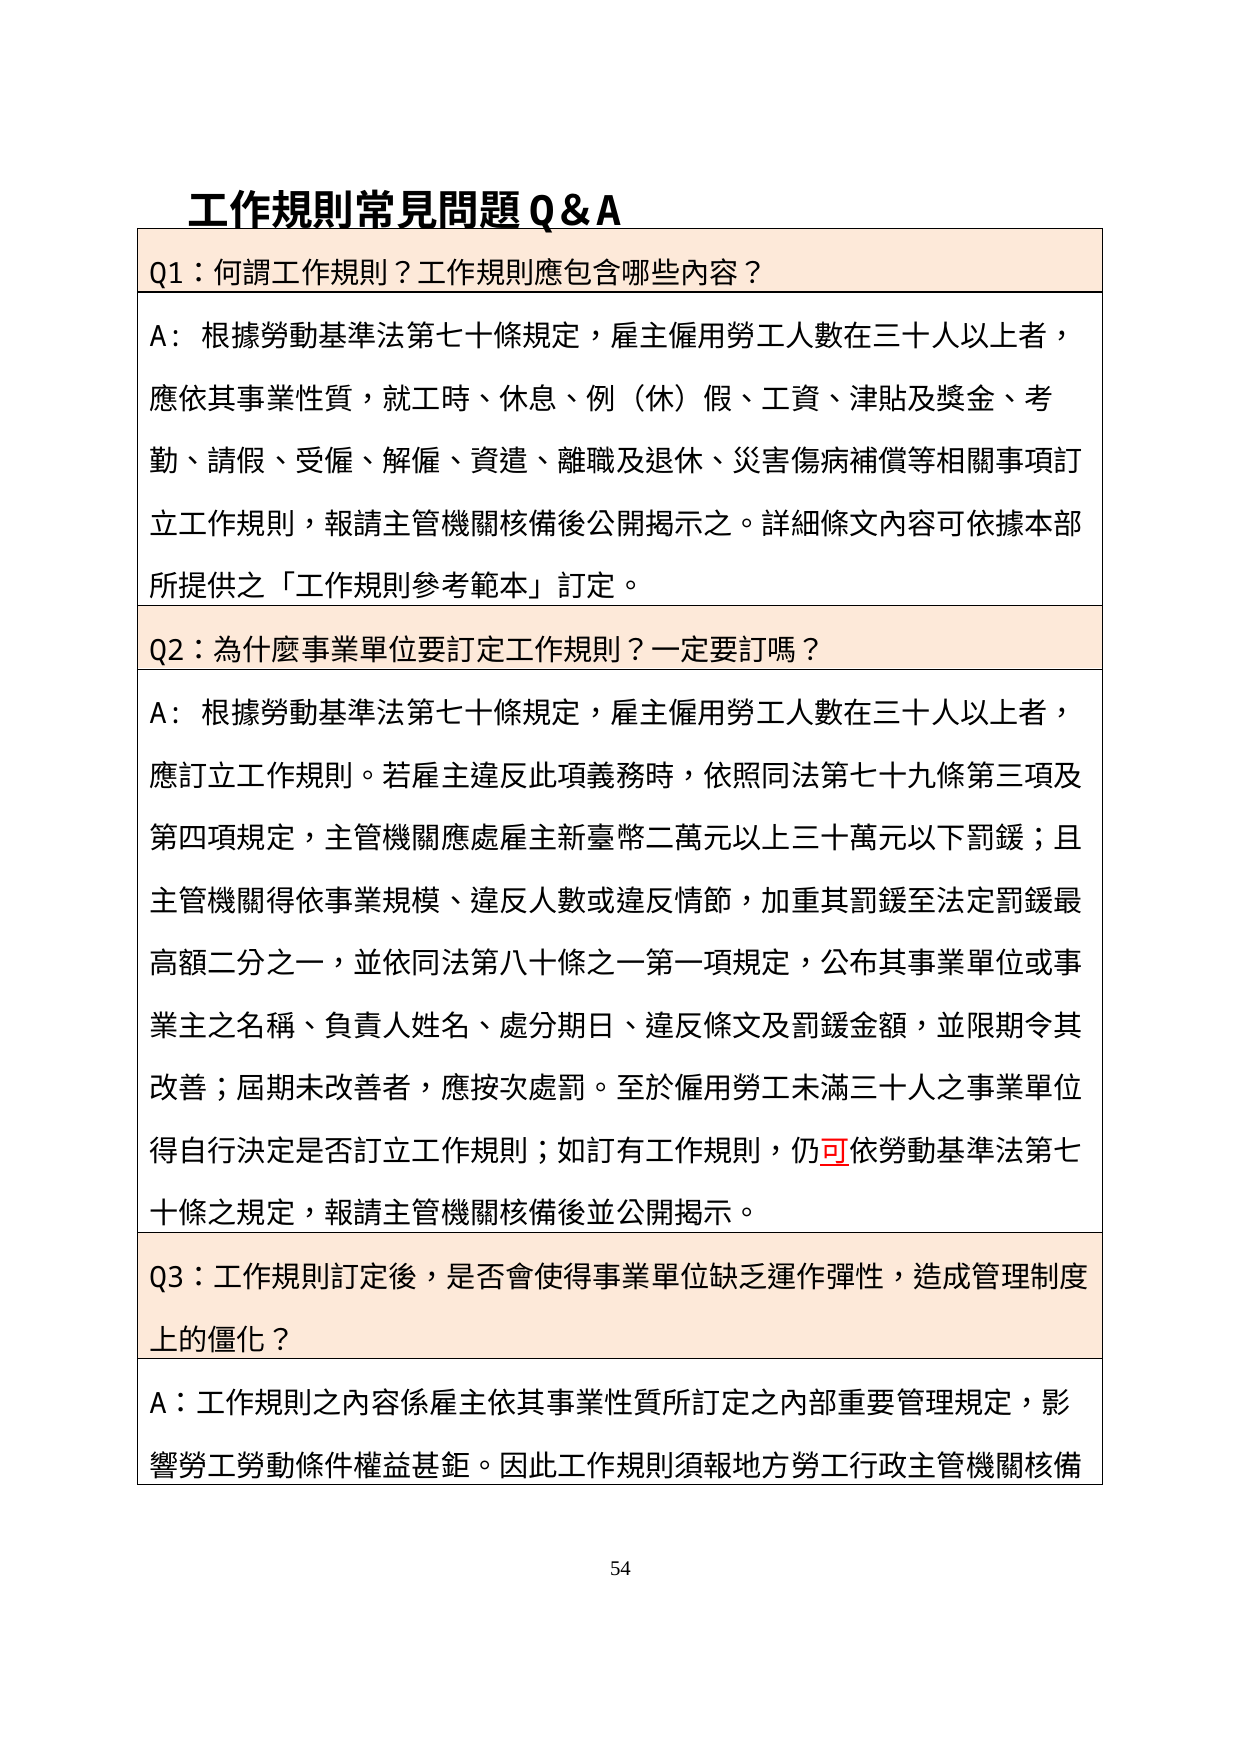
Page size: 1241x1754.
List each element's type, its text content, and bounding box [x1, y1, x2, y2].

table_cell A: 根據勞動基準法第七十條規定，雇主僱用勞工人數在三十人以上者，應依其事業性質，就工時、休息、例（休）假、工資、津貼及獎金、考勤、請假、受僱、解僱、資遣、離職及退休、災害傷病補償等相關事項訂立工作規則，報請主管機關核備後公開揭示之。詳細條文內容可依據本部所提供之「工作規則參考範本」訂定。 [138, 293, 1102, 605]
text 工作規則常見問題Q＆A [187, 165, 1053, 228]
table_cell Q3：工作規則訂定後，是否會使得事業單位缺乏運作彈性，造成管理制度上的僵化？ [138, 1233, 1102, 1358]
table_cell A: 根據勞動基準法第七十條規定，雇主僱用勞工人數在三十人以上者，應訂立工作規則。若雇主違反此項義務時，依照同法第七十九條第三項及第四項規定，主管機關應處雇主新臺幣二萬元以上三十萬元以下罰鍰；且主管機關得依事業規模、違反人數或違反情節，加重其罰鍰至法定罰鍰最高額二分之一，並依同法第八十條之一第一項規定，公布其事業單位或事業主之名稱、負責人姓名、處分期日、違反條文及罰鍰金額，並限期令其改善；屆期未改善者，應按次處罰。至於僱用勞工未滿三十人之事業單位得自行決定是否訂立工作規則；如訂有工作規則，仍可依勞動基準法第七十條之規定，報請主管機關核備後並公開揭示。 [138, 670, 1102, 1232]
table_cell Q2：為什麼事業單位要訂定工作規則？一定要訂嗎？ [138, 606, 1102, 668]
table_cell A：工作規則之內容係雇主依其事業性質所訂定之內部重要管理規定，影響勞工勞動條件權益甚鉅。因此工作規則須報地方勞工行政主管機關核備 [138, 1359, 1102, 1484]
table_header Q1：何謂工作規則？工作規則應包含哪些內容？ [138, 229, 1102, 291]
